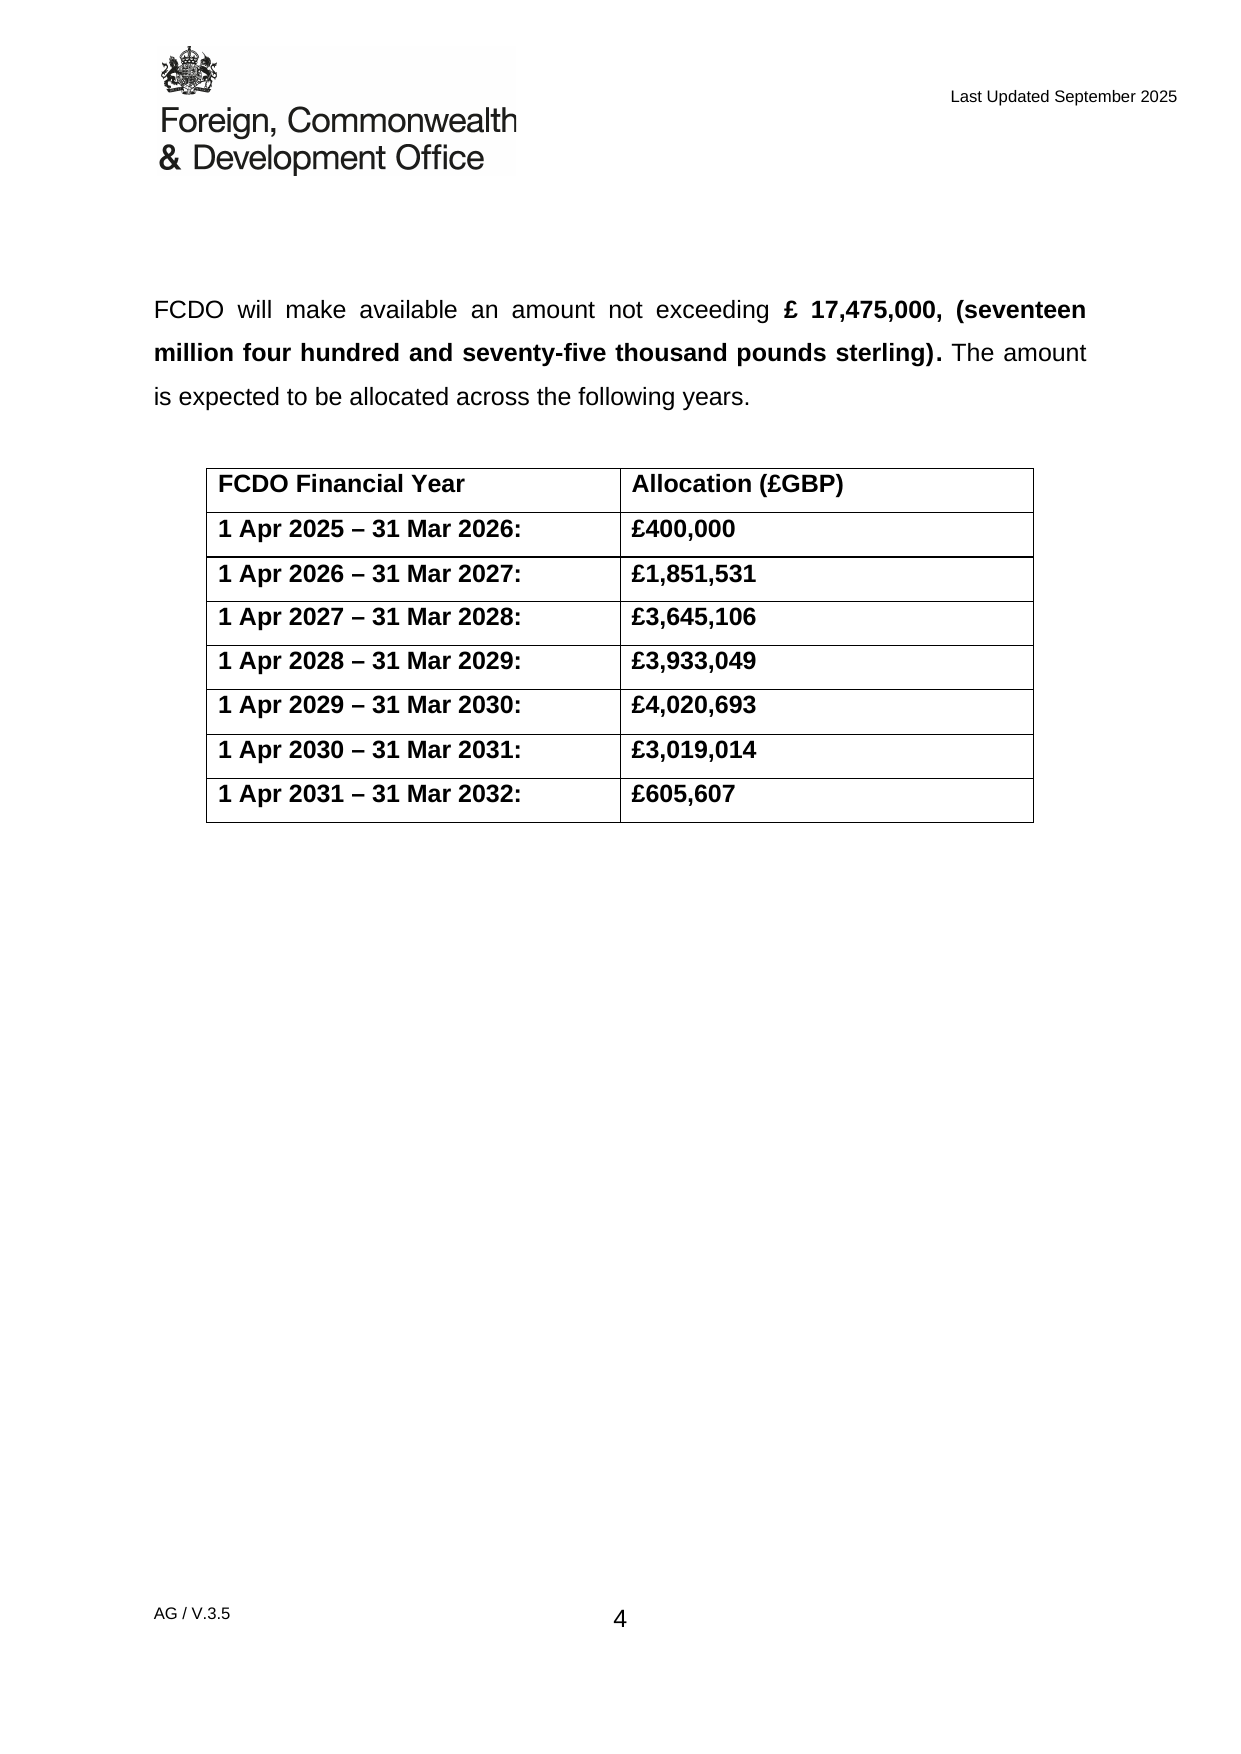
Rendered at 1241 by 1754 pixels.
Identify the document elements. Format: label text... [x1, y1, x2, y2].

table_cell £3,019,014 [621, 735, 1033, 778]
list FCDO will make available an amount not exceeding £ 17,475,000, (seventeen million four hundred and seventy-five thousand pounds sterling). The amount is expected to be allocated across the following years. [153, 295, 1087, 410]
table_header Allocation (£GBP) [621, 469, 1033, 512]
table_cell £1,851,531 [621, 558, 1033, 601]
table_cell 1 Apr 2026 – 31 Mar 2027: [207, 558, 620, 601]
table_cell 1 Apr 2025 – 31 Mar 2026: [207, 513, 620, 556]
table_cell 1 Apr 2031 – 31 Mar 2032: [207, 779, 620, 822]
table_cell £605,607 [621, 779, 1033, 822]
table_cell £400,000 [621, 513, 1033, 556]
table_cell £3,933,049 [621, 646, 1033, 689]
table_cell 1 Apr 2028 – 31 Mar 2029: [207, 646, 620, 689]
table_header FCDO Financial Year [207, 469, 620, 512]
table_cell 1 Apr 2027 – 31 Mar 2028: [207, 602, 620, 645]
table_cell £3,645,106 [621, 602, 1033, 645]
table_cell 1 Apr 2029 – 31 Mar 2030: [207, 690, 620, 733]
table_cell 1 Apr 2030 – 31 Mar 2031: [207, 735, 620, 778]
table_cell £4,020,693 [621, 690, 1033, 733]
